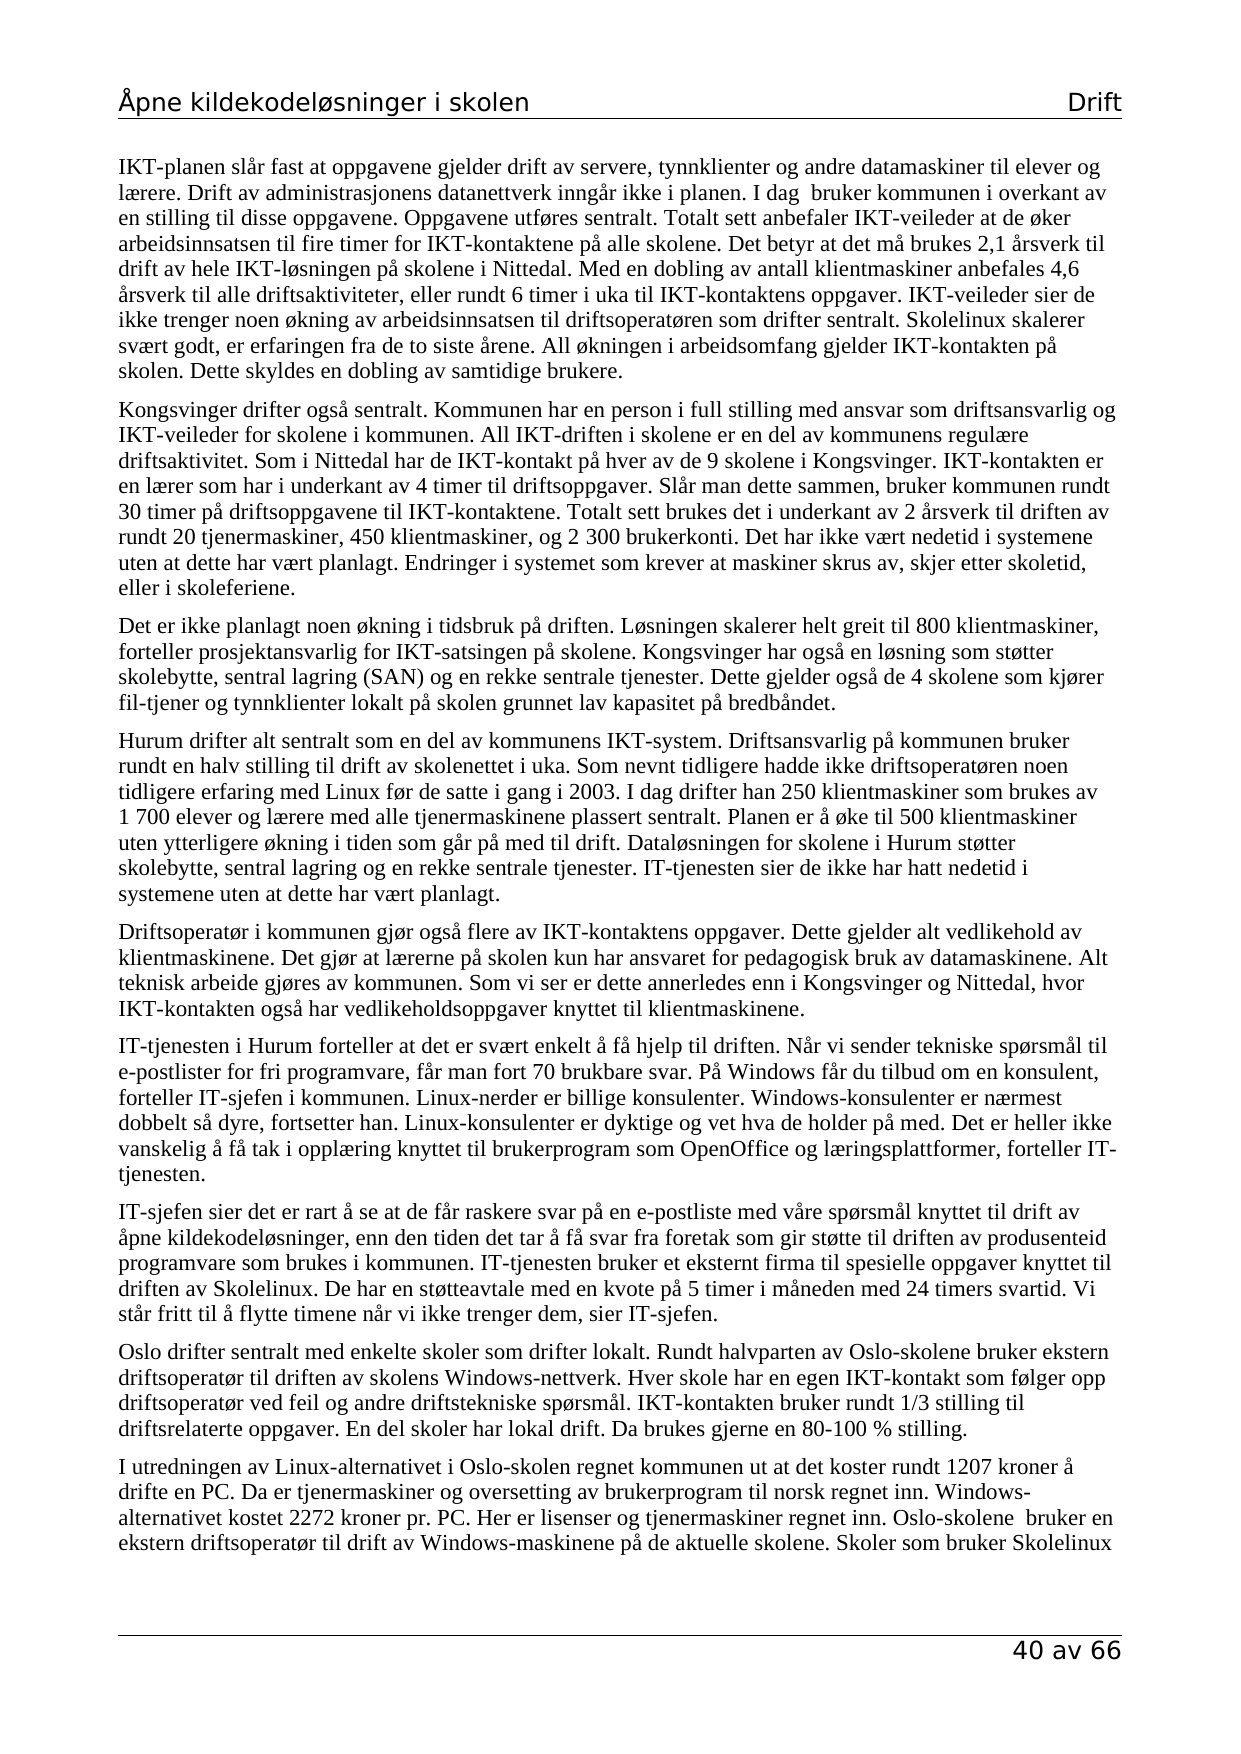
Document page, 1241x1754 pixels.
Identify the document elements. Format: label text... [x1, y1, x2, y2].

text IT-tjenesten i Hurum forteller at det er svært enkelt å få hjelp til driften. Når vi sender tekniske spørsmål til e-postlister for fri programvare, får man fort 70 brukbare svar. På Windows får du tilbud om en konsulent, forteller IT-sjefen i kommunen. Linux-nerder er billige konsulenter. Windows-konsulenter er nærmest dobbelt så dyre, fortsetter han. Linux-konsulenter er dyktige og vet hva de holder på med. Det er heller ikke vanskelig å få tak i opplæring knyttet til brukerprogram som OpenOffice og læringsplattformer, forteller IT-tjenesten. [118, 1033, 1122, 1187]
text Oslo drifter sentralt med enkelte skoler som drifter lokalt. Rundt halvparten av Oslo-skolene bruker ekstern driftsoperatør til driften av skolens Windows-nettverk. Hver skole har en egen IKT-kontakt som følger opp driftsoperatør ved feil og andre driftstekniske spørsmål. IKT-kontakten bruker rundt 1/3 stilling til driftsrelaterte oppgaver. En del skoler har lokal drift. Da brukes gjerne en 80-100 % stilling. [118, 1339, 1122, 1441]
text Kongsvinger drifter også sentralt. Kommunen har en person i full stilling med ansvar som driftsansvarlig og IKT-veileder for skolene i kommunen. All IKT-driften i skolene er en del av kommunens regulære driftsaktivitet. Som i Nittedal har de IKT-kontakt på hver av de 9 skolene i Kongsvinger. IKT-kontakten er en lærer som har i underkant av 4 timer til driftsoppgaver. Slår man dette sammen, bruker kommunen rundt 30 timer på driftsoppgavene til IKT-kontaktene. Totalt sett brukes det i underkant av 2 årsverk til driften av rundt 20 tjenermaskiner, 450 klientmaskiner, og 2 300 brukerkonti. Det har ikke vært nedetid i systemene uten at dette har vært planlagt. Endringer i systemet som krever at maskiner skrus av, skjer etter skoletid, eller i skoleferiene. [118, 396, 1122, 601]
text I utredningen av Linux-alternativet i Oslo-skolen regnet kommunen ut at det koster rundt 1207 kroner å drifte en PC. Da er tjenermaskiner og oversetting av brukerprogram til norsk regnet inn. Windows-alternativet kostet 2272 kroner pr. PC. Her er lisenser og tjenermaskiner regnet inn. Oslo-skolene bruker en ekstern driftsoperatør til drift av Windows-maskinene på de aktuelle skolene. Skoler som bruker Skolelinux [118, 1454, 1122, 1556]
text IKT-planen slår fast at oppgavene gjelder drift av servere, tynnklienter og andre datamaskiner til elever og lærere. Drift av administrasjonens datanettverk inngår ikke i planen. I dag bruker kommunen i overkant av en stilling til disse oppgavene. Oppgavene utføres sentralt. Totalt sett anbefaler IKT-veileder at de øker arbeidsinnsatsen til fire timer for IKT-kontaktene på alle skolene. Det betyr at det må brukes 2,1 årsverk til drift av hele IKT-løsningen på skolene i Nittedal. Med en dobling av antall klientmaskiner anbefales 4,6 årsverk til alle driftsaktiviteter, eller rundt 6 timer i uka til IKT-kontaktens oppgaver. IKT-veileder sier de ikke trenger noen økning av arbeidsinnsatsen til driftsoperatøren som drifter sentralt. Skolelinux skalerer svært godt, er erfaringen fra de to siste årene. All økningen i arbeidsomfang gjelder IKT-kontakten på skolen. Dette skyldes en dobling av samtidige brukere. [118, 154, 1122, 384]
text IT-sjefen sier det er rart å se at de får raskere svar på en e-postliste med våre spørsmål knyttet til drift av åpne kildekodeløsninger, enn den tiden det tar å få svar fra foretak som gir støtte til driften av produsenteid programvare som brukes i kommunen. IT-tjenesten bruker et eksternt firma til spesielle oppgaver knyttet til driften av Skolelinux. De har en støtteavtale med en kvote på 5 timer i måneden med 24 timers svartid. Vi står fritt til å flytte timene når vi ikke trenger dem, sier IT-sjefen. [118, 1199, 1122, 1327]
text Driftsoperatør i kommunen gjør også flere av IKT-kontaktens oppgaver. Dette gjelder alt vedlikehold av klientmaskinene. Det gjør at lærerne på skolen kun har ansvaret for pedagogisk bruk av datamaskinene. Alt teknisk arbeide gjøres av kommunen. Som vi ser er dette annerledes enn i Kongsvinger og Nittedal, hvor IKT-kontakten også har vedlikeholdsoppgaver knyttet til klientmaskinene. [118, 919, 1122, 1021]
text Det er ikke planlagt noen økning i tidsbruk på driften. Løsningen skalerer helt greit til 800 klientmaskiner, forteller prosjektansvarlig for IKT-satsingen på skolene. Kongsvinger har også en løsning som støtter skolebytte, sentral lagring (SAN) og en rekke sentrale tjenester. Dette gjelder også de 4 skolene som kjører fil-tjener og tynnklienter lokalt på skolen grunnet lav kapasitet på bredbåndet. [118, 613, 1122, 715]
text Hurum drifter alt sentralt som en del av kommunens IKT-system. Driftsansvarlig på kommunen bruker rundt en halv stilling til drift av skolenettet i uka. Som nevnt tidligere hadde ikke driftsoperatøren noen tidligere erfaring med Linux før de satte i gang i 2003. I dag drifter han 250 klientmaskiner som brukes av 1 700 elever og lærere med alle tjenermaskinene plassert sentralt. Planen er å øke til 500 klientmaskiner uten ytterligere økning i tiden som går på med til drift. Dataløsningen for skolene i Hurum støtter skolebytte, sentral lagring og en rekke sentrale tjenester. IT-tjenesten sier de ikke har hatt nedetid i systemene uten at dette har vært planlagt. [118, 728, 1122, 906]
